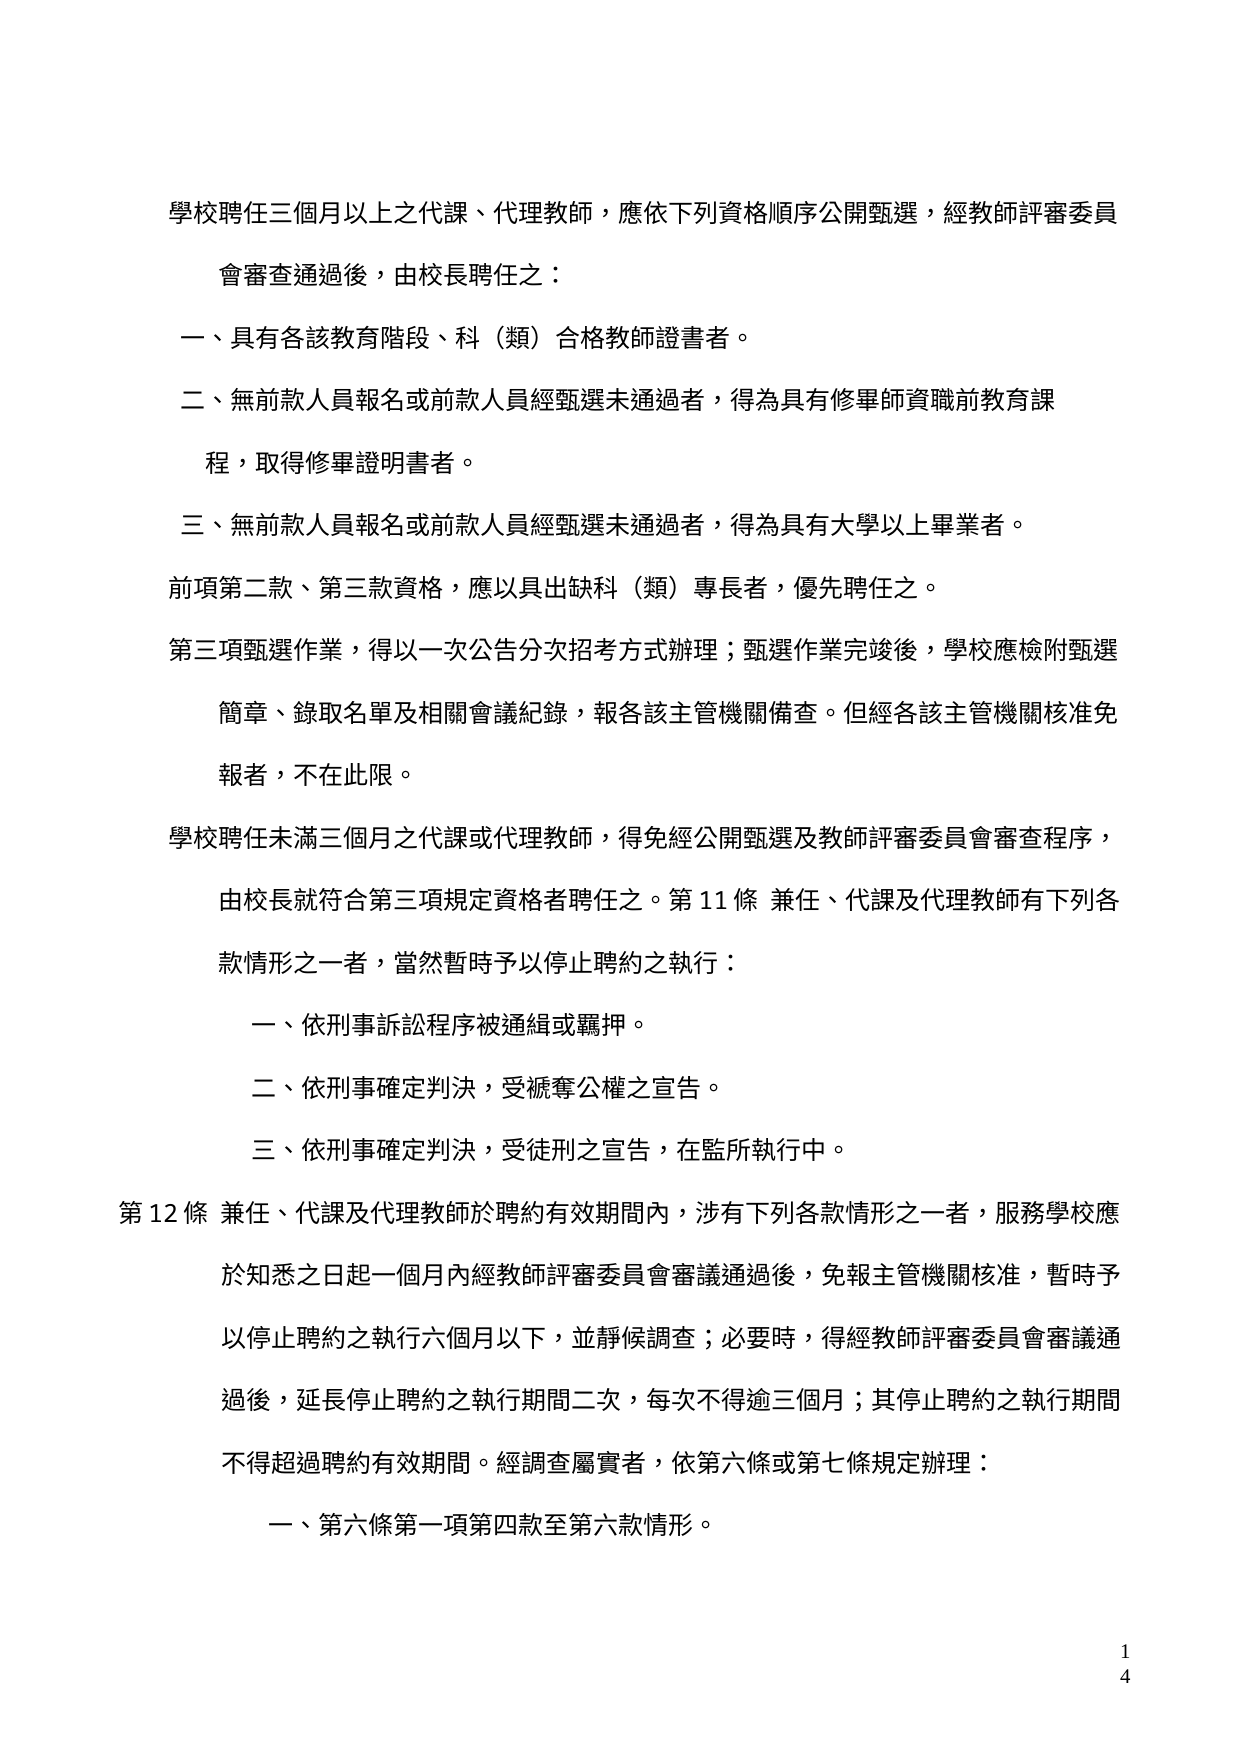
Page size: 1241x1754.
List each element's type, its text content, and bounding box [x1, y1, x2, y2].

text 第12條 兼任、代課及代理教師於聘約有效期間內，涉有下列各款情形之一者，服務學校應於知悉之日起一個月內經教師評審委員會審議通過後，免報主管機關核准，暫時予以停止聘約之執行六個月以下，並靜候調查；必要時，得經教師評審委員會審議通過後，延長停止聘約之執行期間二次，每次不得逾三個月；其停止聘約之執行期間不得超過聘約有效期間。經調查屬實者，依第六條或第七條規定辦理： [118, 1170, 1122, 1482]
text 二、無前款人員報名或前款人員經甄選未通過者，得為具有修畢師資職前教育課 [118, 357, 1122, 420]
text 二、依刑事確定判決，受褫奪公權之宣告。 [218, 1045, 1122, 1107]
text 學校聘任三個月以上之代課、代理教師，應依下列資格順序公開甄選，經教師評審委員會審查通過後，由校長聘任之： [118, 170, 1122, 295]
text 第三項甄選作業，得以一次公告分次招考方式辦理；甄選作業完竣後，學校應檢附甄選簡章、錄取名單及相關會議紀錄，報各該主管機關備查。但經各該主管機關核准免報者，不在此限。 [118, 607, 1122, 795]
text 三、依刑事確定判決，受徒刑之宣告，在監所執行中。 [218, 1107, 1122, 1170]
text 一、具有各該教育階段、科（類）合格教師證書者。 [118, 295, 1122, 357]
text 一、依刑事訴訟程序被通緝或羈押。 [218, 982, 1122, 1045]
text 程，取得修畢證明書者。 [118, 420, 1122, 482]
text 三、無前款人員報名或前款人員經甄選未通過者，得為具有大學以上畢業者。 [118, 482, 1122, 545]
text 一、第六條第一項第四款至第六款情形。 [118, 1482, 1122, 1545]
text 學校聘任未滿三個月之代課或代理教師，得免經公開甄選及教師評審委員會審查程序，由校長就符合第三項規定資格者聘任之。第11條 兼任、代課及代理教師有下列各款情形之一者，當然暫時予以停止聘約之執行： [118, 795, 1122, 982]
text 前項第二款、第三款資格，應以具出缺科（類）專長者，優先聘任之。 [118, 545, 1122, 607]
